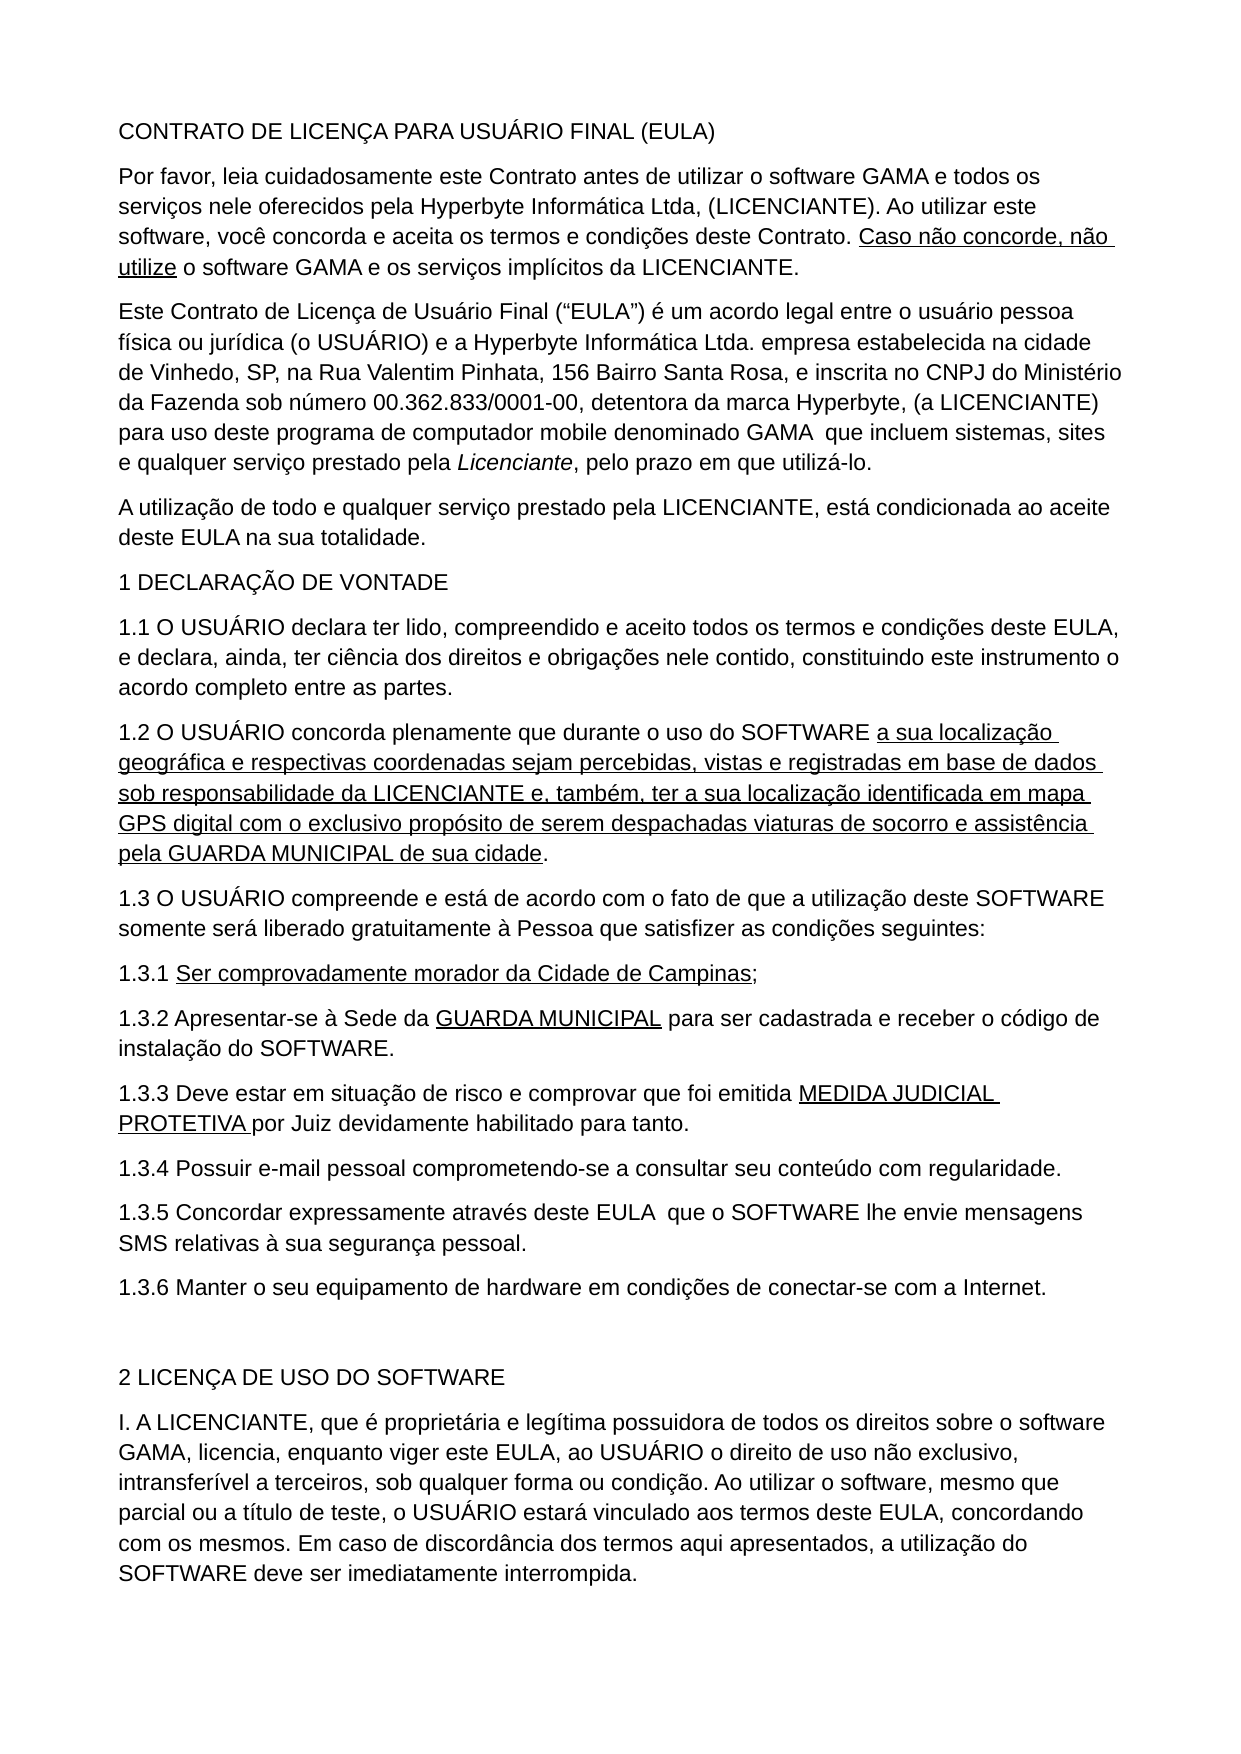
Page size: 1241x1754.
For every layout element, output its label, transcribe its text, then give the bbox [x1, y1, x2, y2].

text 1.3.6 Manter o seu equipamento de hardware em condições de conectar-se com a Internet. [118, 1274, 1122, 1301]
text A utilização de todo e qualquer serviço prestado pela LICENCIANTE, está condicionada ao aceite deste EULA na sua totalidade. [118, 494, 1122, 551]
text 1 DECLARAÇÃO DE VONTADE [118, 569, 1122, 596]
text CONTRATO DE LICENÇA PARA USUÁRIO FINAL (EULA) [118, 118, 1122, 144]
text 2 LICENÇA DE USO DO SOFTWARE [118, 1364, 1122, 1390]
text I. A LICENCIANTE, que é proprietária e legítima possuidora de todos os direitos sobre o software GAMA, licencia, enquanto viger este EULA, ao USUÁRIO o direito de uso não exclusivo, intransferível a terceiros, sob qualquer forma ou condição. Ao utilizar o software, mesmo que parcial ou a título de teste, o USUÁRIO estará vinculado aos termos deste EULA, concordando com os mesmos. Em caso de discordância dos termos aqui apresentados, a utilização do SOFTWARE deve ser imediatamente interrompida. [118, 1409, 1122, 1586]
text 1.1 O USUÁRIO declara ter lido, compreendido e aceito todos os termos e condições deste EULA, e declara, ainda, ter ciência dos direitos e obrigações nele contido, constituindo este instrumento o acordo completo entre as partes. [118, 614, 1122, 701]
text 1.3 O USUÁRIO compreende e está de acordo com o fato de que a utilização deste SOFTWARE somente será liberado gratuitamente à Pessoa que satisfizer as condições seguintes: [118, 885, 1122, 941]
text 1.3.4 Possuir e-mail pessoal comprometendo-se a consultar seu conteúdo com regularidade. [118, 1154, 1122, 1181]
text 1.3.3 Deve estar em situação de risco e comprovar que foi emitida MEDIDA JUDICIAL PROTETIVA por Juiz devidamente habilitado para tanto. [118, 1079, 1122, 1136]
text 1.2 O USUÁRIO concorda plenamente que durante o uso do SOFTWARE a sua localização geográfica e respectivas coordenadas sejam percebidas, vistas e registradas em base de dados sob responsabilidade da LICENCIANTE e, também, ter a sua localização identificada em mapa GPS digital com o exclusivo propósito de serem despachadas viaturas de socorro e assistência pela GUARDA MUNICIPAL de sua cidade. [118, 719, 1122, 866]
text 1.3.1 Ser comprovadamente morador da Cidade de Campinas; [118, 960, 1122, 986]
text 1.3.2 Apresentar-se à Sede da GUARDA MUNICIPAL para ser cadastrada e receber o código de instalação do SOFTWARE. [118, 1004, 1122, 1061]
text Este Contrato de Licença de Usuário Final (“EULA”) é um acordo legal entre o usuário pessoa física ou jurídica (o USUÁRIO) e a Hyperbyte Informática Ltda. empresa estabelecida na cidade de Vinhedo, SP, na Rua Valentim Pinhata, 156 Bairro Santa Rosa, e inscrita no CNPJ do Ministério da Fazenda sob número 00.362.833/0001-00, detentora da marca Hyperbyte, (a LICENCIANTE) para uso deste programa de computador mobile denominado GAMA que incluem sistemas, sites e qualquer serviço prestado pela Licenciante, pelo prazo em que utilizá-lo. [118, 298, 1122, 476]
text 1.3.5 Concordar expressamente através deste EULA que o SOFTWARE lhe envie mensagens SMS relativas à sua segurança pessoal. [118, 1199, 1122, 1256]
text Por favor, leia cuidadosamente este Contrato antes de utilizar o software GAMA e todos os serviços nele oferecidos pela Hyperbyte Informática Ltda, (LICENCIANTE). Ao utilizar este software, você concorda e aceita os termos e condições deste Contrato. Caso não concorde, não utilize o software GAMA e os serviços implícitos da LICENCIANTE. [118, 163, 1122, 280]
